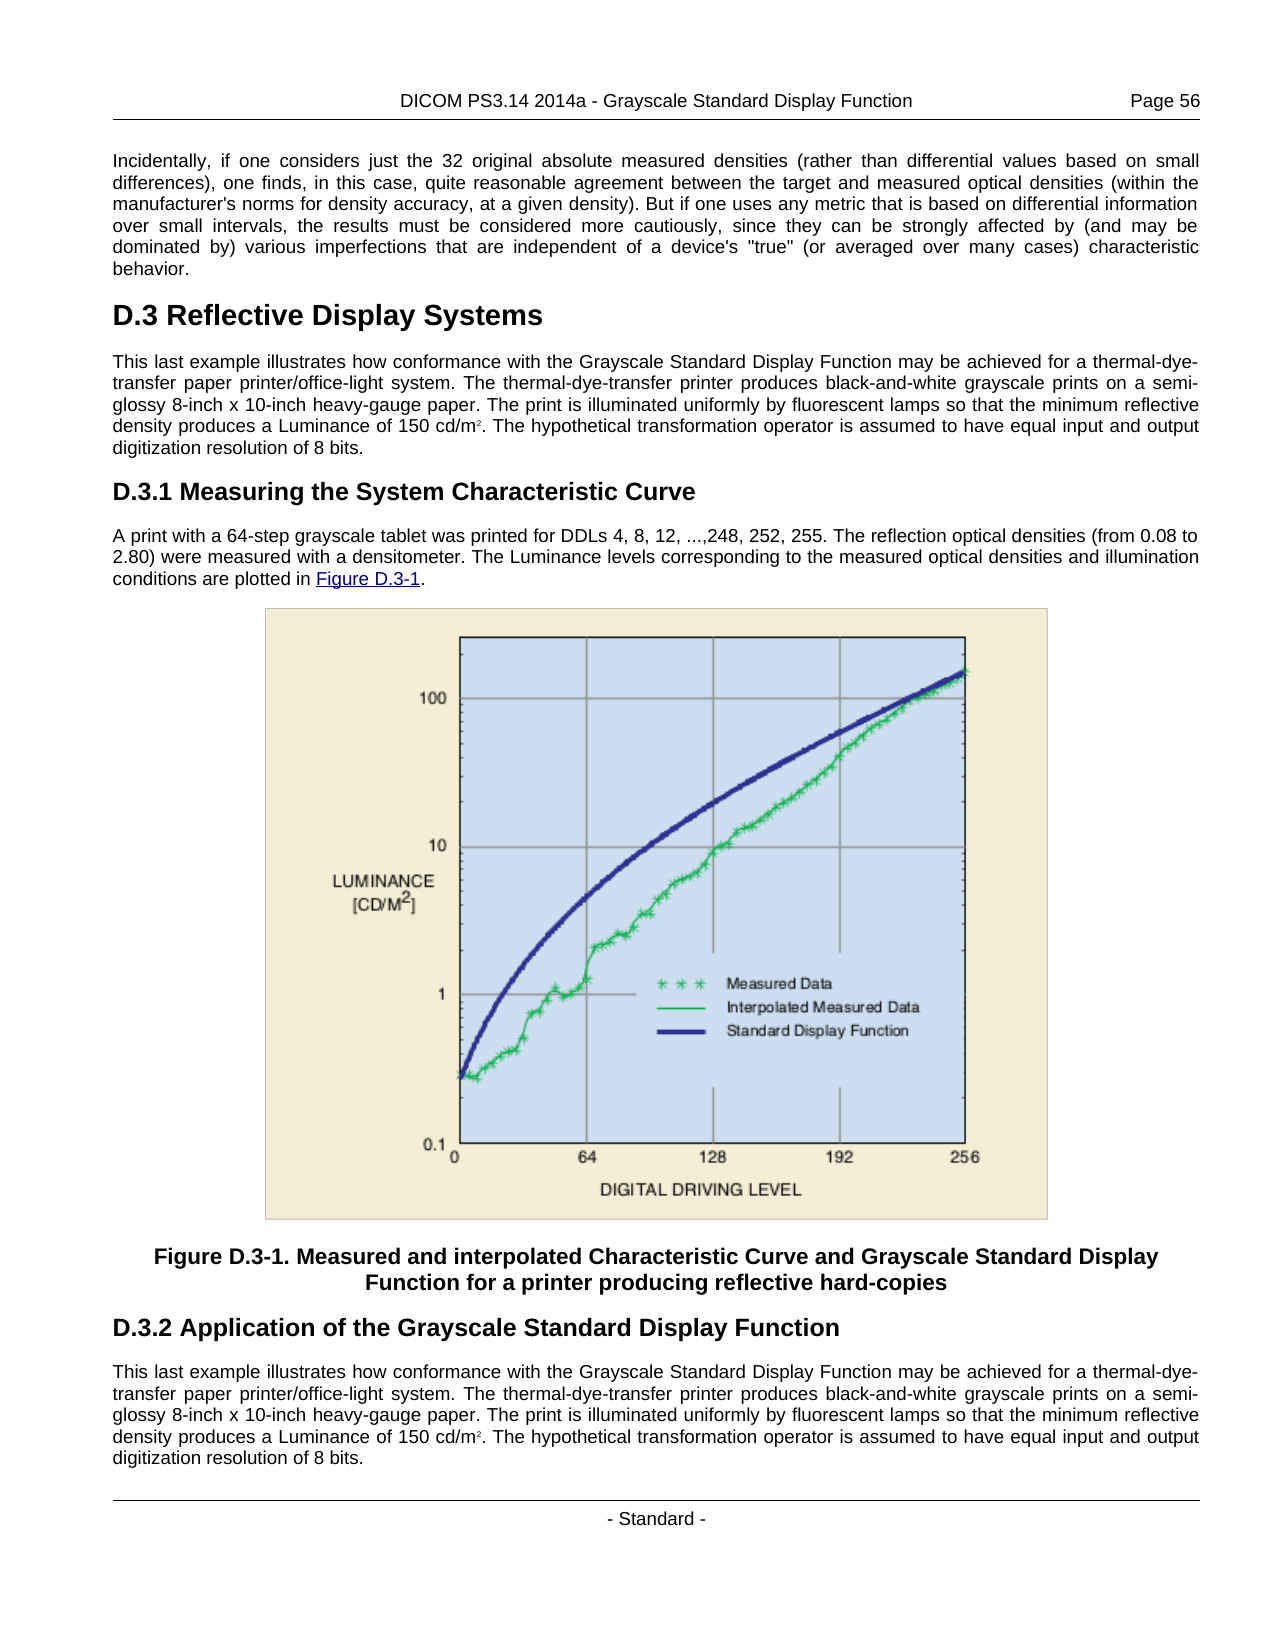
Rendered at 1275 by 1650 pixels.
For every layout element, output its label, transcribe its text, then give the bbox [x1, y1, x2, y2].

text Figure D.3-1. Measured and interpolated Characteristic Curve and Grayscale Standard Display Function for a printer producing reflective hard-copies [112, 1243, 1200, 1294]
text A print with a 64-step grayscale tablet was printed for DDLs 4, 8, 12, ...,248, 252, 255. The reflection optical densities (from 0.08 to 2.80) were measured with a densitometer. The Luminance levels corresponding to the measured optical densities and illumination conditions are plotted in Figure D.3-1. [112, 524, 1200, 589]
text D.3 Reflective Display Systems [112, 298, 1200, 332]
text D.3.1 Measuring the System Characteristic Curve [112, 477, 1200, 506]
text This last example illustrates how conformance with the Grayscale Standard Display Function may be achieved for a thermal-dye-transfer paper printer/office-light system. The thermal-dye-transfer printer produces black-and-white grayscale prints on a semi-glossy 8-inch x 10-inch heavy-gauge paper. The print is illuminated uniformly by fluorescent lamps so that the minimum reflective density produces a Luminance of 150 cd/m2. The hypothetical transformation operator is assumed to have equal input and output digitization resolution of 8 bits. [112, 350, 1200, 458]
text This last example illustrates how conformance with the Grayscale Standard Display Function may be achieved for a thermal-dye-transfer paper printer/office-light system. The thermal-dye-transfer printer produces black-and-white grayscale prints on a semi-glossy 8-inch x 10-inch heavy-gauge paper. The print is illuminated uniformly by fluorescent lamps so that the minimum reflective density produces a Luminance of 150 cd/m2. The hypothetical transformation operator is assumed to have equal input and output digitization resolution of 8 bits. [112, 1361, 1200, 1469]
text Incidentally, if one considers just the 32 original absolute measured densities (rather than differential values based on small differences), one finds, in this case, quite reasonable agreement between the target and measured optical densities (within the manufacturer's norms for density accuracy, at a given density). But if one uses any metric that is based on differential information over small intervals, the results must be considered more cautiously, since they can be strongly affected by (and may be dominated by) various imperfections that are independent of a device's "true" (or averaged over many cases) characteristic behavior. [112, 150, 1200, 279]
picture [264, 607, 1049, 1221]
text D.3.2 Application of the Grayscale Standard Display Function [112, 1313, 1200, 1342]
